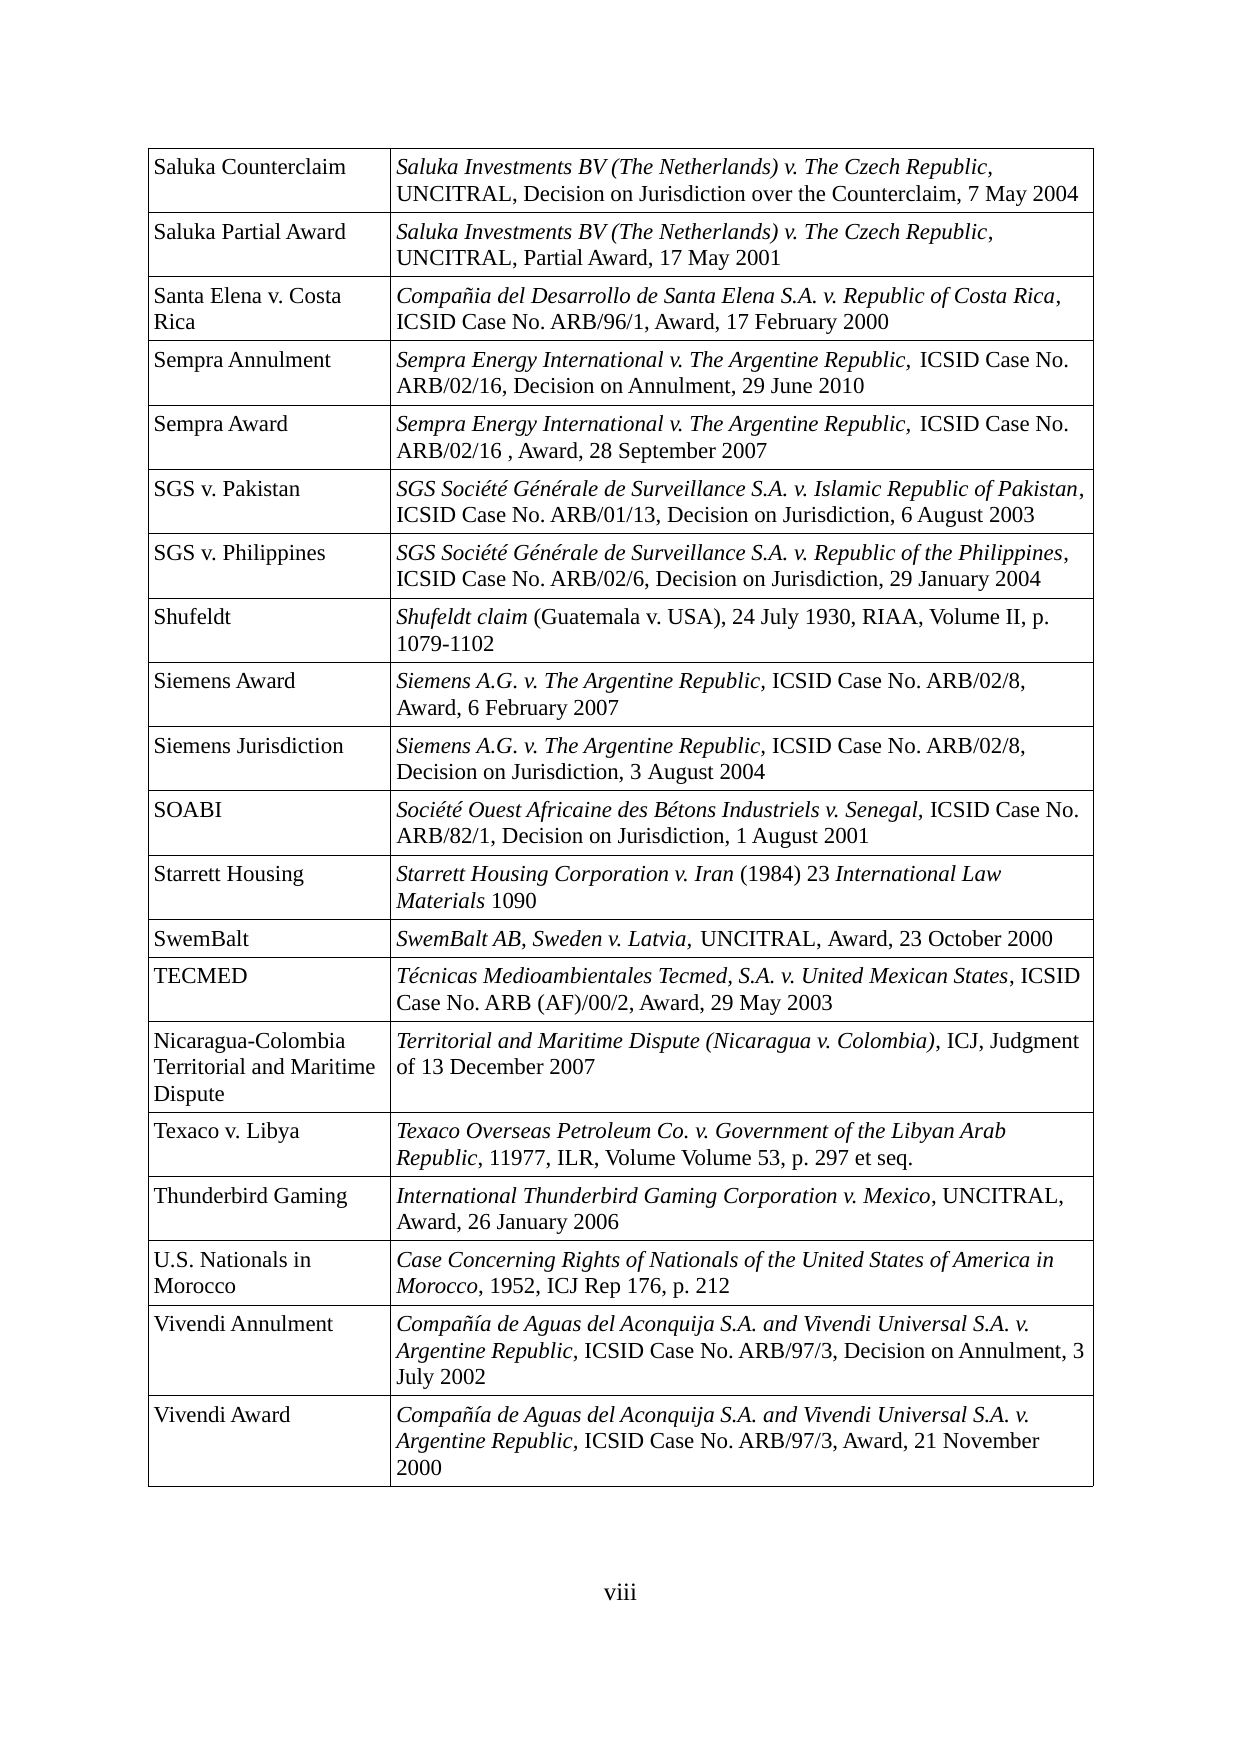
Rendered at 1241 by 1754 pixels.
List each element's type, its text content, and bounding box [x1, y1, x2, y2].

table_cell Sempra Energy International v. The Argentine Republic, ICSID Case No. ARB/02/16, Decision on Annulment, 29 June 2010 [391, 341, 1093, 405]
table_cell Santa Elena v. Costa Rica [149, 277, 390, 340]
table_cell Texaco Overseas Petroleum Co. v. Government of the Libyan Arab Republic, 11977, ILR, Volume Volume 53, p. 297 et seq. [391, 1113, 1093, 1176]
table_cell Société Ouest Africaine des Bétons Industriels v. Senegal, ICSID Case No. ARB/82/1, Decision on Jurisdiction, 1 August 2001 [391, 791, 1093, 854]
table_cell Case Concerning Rights of Nationals of the United States of America in Morocco, 1952, ICJ Rep 176, p. 212 [391, 1241, 1093, 1304]
table_cell Texaco v. Libya [149, 1113, 390, 1176]
table_cell Vivendi Annulment [149, 1306, 390, 1395]
table_cell Shufeldt claim (Guatemala v. USA), 24 July 1930, RIAA, Volume II, p. 1079-1102 [391, 599, 1093, 662]
table_cell Saluka Counterclaim [149, 149, 390, 212]
table_cell Nicaragua-Colombia Territorial and Maritime Dispute [149, 1022, 390, 1112]
table_cell SwemBalt [149, 920, 390, 957]
table_cell Compañía de Aguas del Aconquija S.A. and Vivendi Universal S.A. v. Argentine Republic, ICSID Case No. ARB/97/3, Award, 21 November 2000 [391, 1396, 1093, 1486]
table_cell Compañia del Desarrollo de Santa Elena S.A. v. Republic of Costa Rica, ICSID Case No. ARB/96/1, Award, 17 February 2000 [391, 277, 1093, 340]
table_cell Starrett Housing Corporation v. Iran (1984) 23 International Law Materials 1090 [391, 856, 1093, 919]
table_cell Thunderbird Gaming [149, 1177, 390, 1240]
table_cell Compañía de Aguas del Aconquija S.A. and Vivendi Universal S.A. v. Argentine Republic, ICSID Case No. ARB/97/3, Decision on Annulment, 3 July 2002 [391, 1306, 1093, 1395]
table_cell SGS v. Philippines [149, 534, 390, 597]
table_cell Siemens Award [149, 663, 390, 726]
table_cell Sempra Annulment [149, 341, 390, 405]
table_cell Saluka Partial Award [149, 213, 390, 276]
table_cell SGS Société Générale de Surveillance S.A. v. Republic of the Philippines, ICSID Case No. ARB/02/6, Decision on Jurisdiction, 29 January 2004 [391, 534, 1093, 597]
table_cell SwemBalt AB, Sweden v. Latvia, UNCITRAL, Award, 23 October 2000 [391, 920, 1093, 957]
table_cell Siemens A.G. v. The Argentine Republic, ICSID Case No. ARB/02/8, Decision on Jurisdiction, 3 August 2004 [391, 727, 1093, 790]
table_cell Sempra Award [149, 406, 390, 469]
table_cell SOABI [149, 791, 390, 854]
table_cell Shufeldt [149, 599, 390, 662]
table_cell SGS v. Pakistan [149, 470, 390, 533]
table_cell International Thunderbird Gaming Corporation v. Mexico, UNCITRAL, Award, 26 January 2006 [391, 1177, 1093, 1240]
table_cell Siemens A.G. v. The Argentine Republic, ICSID Case No. ARB/02/8, Award, 6 February 2007 [391, 663, 1093, 726]
table_cell Vivendi Award [149, 1396, 390, 1486]
table_cell Sempra Energy International v. The Argentine Republic, ICSID Case No. ARB/02/16 , Award, 28 September 2007 [391, 406, 1093, 469]
table_cell Saluka Investments BV (The Netherlands) v. The Czech Republic, UNCITRAL, Partial Award, 17 May 2001 [391, 213, 1093, 276]
table_cell Territorial and Maritime Dispute (Nicaragua v. Colombia), ICJ, Judgment of 13 December 2007 [391, 1022, 1093, 1112]
table_cell U.S. Nationals in Morocco [149, 1241, 390, 1304]
table_cell Técnicas Medioambientales Tecmed, S.A. v. United Mexican States, ICSID Case No. ARB (AF)/00/2, Award, 29 May 2003 [391, 958, 1093, 1021]
table_cell TECMED [149, 958, 390, 1021]
table_cell SGS Société Générale de Surveillance S.A. v. Islamic Republic of Pakistan, ICSID Case No. ARB/01/13, Decision on Jurisdiction, 6 August 2003 [391, 470, 1093, 533]
table_cell Saluka Investments BV (The Netherlands) v. The Czech Republic, UNCITRAL, Decision on Jurisdiction over the Counterclaim, 7 May 2004 [391, 149, 1093, 212]
table_cell Siemens Jurisdiction [149, 727, 390, 790]
table_cell Starrett Housing [149, 856, 390, 919]
